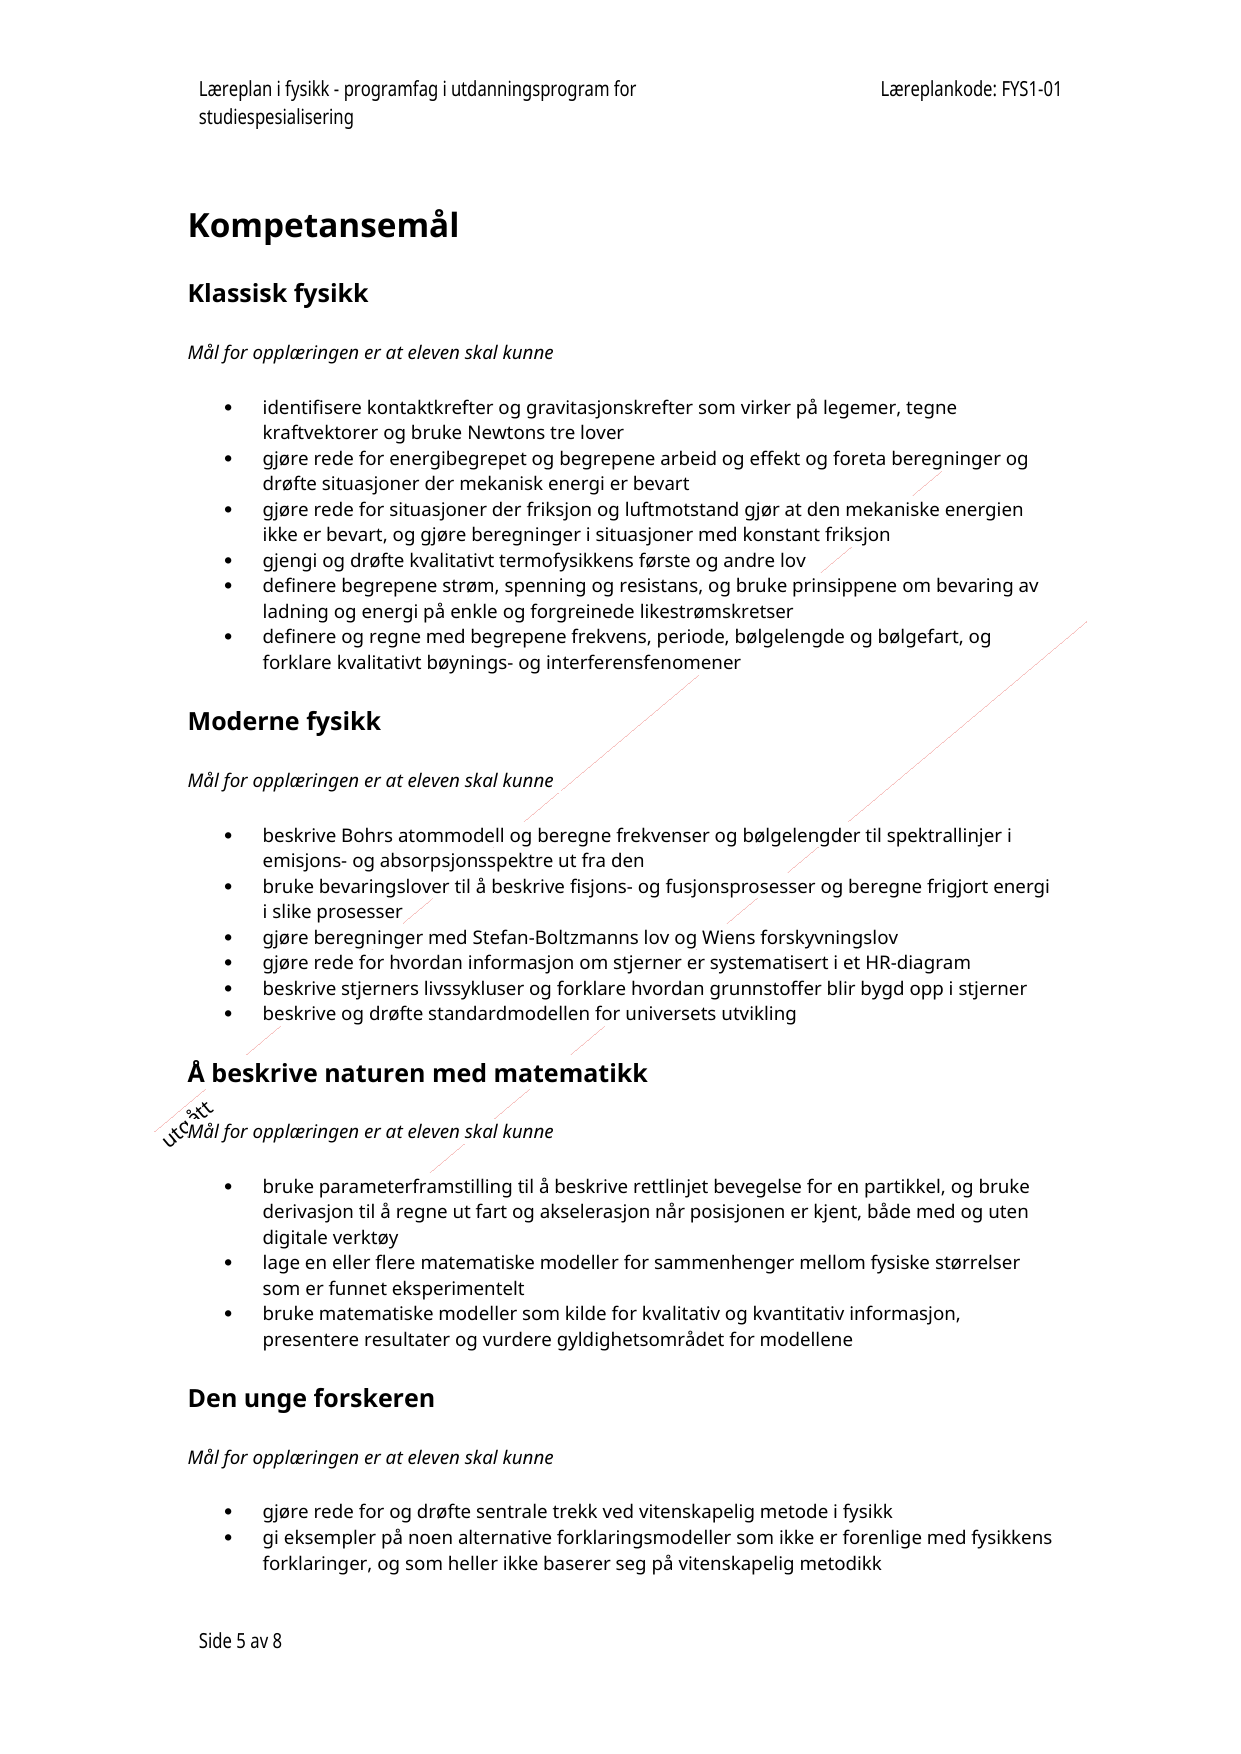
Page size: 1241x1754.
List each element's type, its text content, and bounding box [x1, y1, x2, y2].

list beskrive Bohrs atommodell og beregne frekvenser og bølgelengder til spektrallinjer i emisjons- og absorpsjonsspektre ut fra den [494, 847, 816, 873]
text Mål for opplæringen er at eleven skal kunne [884, 767, 1053, 793]
list gjengi og drøfte kvalitativt termofysikkens første og andre lov [822, 547, 1053, 573]
subtitle Kompetansemål [468, 156, 1053, 247]
text Mål for opplæringen er at eleven skal kunne [561, 339, 1053, 365]
subtitle Moderne fysikk [625, 704, 987, 738]
list gjøre rede for situasjoner der friksjon og luftmotstand gjør at den mekaniske energien ikke er bevart, og gjøre beregninger i situasjoner med konstant friksjon [891, 496, 1053, 547]
list gjøre rede for hvordan informasjon om stjerner er systematisert i et HR-diagram [697, 949, 1053, 975]
subtitle Moderne fysikk [381, 704, 662, 738]
text Mål for opplæringen er at eleven skal kunne [561, 767, 912, 793]
subtitle Moderne fysikk [950, 704, 1053, 738]
list gjøre rede for energibegrepet og begrepene arbeid og effekt og foreta beregninger og drøfte situasjoner der mekanisk energi er bevart [914, 445, 1053, 496]
list bruke bevaringslover til å beskrive fisjons- og fusjonsprosesser og beregne frigjort energi i slike prosesser [728, 873, 1053, 924]
list gjøre rede for energibegrepet og begrepene arbeid og effekt og foreta beregninger og drøfte situasjoner der mekanisk energi er bevart [690, 471, 940, 496]
list gjøre rede for hvordan informasjon om stjerner er systematisert i et HR-diagram [225, 949, 371, 975]
list bruke bevaringslover til å beskrive fisjons- og fusjonsprosesser og beregne frigjort energi i slike prosesser [404, 898, 756, 924]
text Mål for opplæringen er at eleven skal kunne [561, 1444, 1053, 1470]
list gi eksempler på noen alternative forklaringsmodeller som ikke er forenlige med fysikkens forklaringer, og som heller ikke baserer seg på vitenskapelig metodikk [882, 1550, 1053, 1575]
subtitle Den unge forskeren [435, 1381, 1053, 1415]
subtitle Å beskrive naturen med matematikk [648, 1055, 1053, 1089]
list lage en eller flere matematiske modeller for sammenhenger mellom fysiske størrelser som er funnet eksperimentelt [525, 1250, 1053, 1301]
list definere og regne med begrepene frekvens, periode, bølgelengde og bølgefart, og forklare kvalitativt bøynings- og interferensfenomener [746, 624, 1053, 675]
list bruke bevaringslover til å beskrive fisjons- og fusjonsprosesser og beregne frigjort energi i slike prosesser [225, 873, 431, 924]
list bruke parameterframstilling til å beskrive rettlinjet bevegelse for en partikkel, og bruke derivasjon til å regne ut fart og akselerasjon når posisjonen er kjent, både med og uten digitale verktøy [398, 1173, 1053, 1250]
text Mål for opplæringen er at eleven skal kunne [496, 1118, 1053, 1144]
list beskrive Bohrs atommodell og beregne frekvenser og bølgelengder til spektrallinjer i emisjons- og absorpsjonsspektre ut fra den [225, 822, 492, 873]
list beskrive Bohrs atommodell og beregne frekvenser og bølgelengder til spektrallinjer i emisjons- og absorpsjonsspektre ut fra den [789, 822, 1053, 873]
list beskrive og drøfte standardmodellen for universets utvikling [797, 1001, 1053, 1026]
list identifisere kontaktkrefter og gravitasjonskrefter som virker på legemer, tegne kraftvektorer og bruke Newtons tre lover [225, 394, 1053, 445]
subtitle Klassisk fysikk [369, 276, 1053, 310]
list bruke matematiske modeller som kilde for kvalitativ og kvantitativ informasjon, presentere resultater og vurdere gyldighetsområdet for modellene [853, 1301, 1053, 1352]
list definere begrepene strøm, spenning og resistans, og bruke prinsippene om bevaring av ladning og energi på enkle og forgreinede likestrømskretser [799, 573, 1053, 624]
list gjøre beregninger med Stefan-Boltzmanns lov og Wiens forskyvningslov [898, 924, 1053, 949]
list gjøre rede for og drøfte sentrale trekk ved vitenskapelig metode i fysikk [893, 1499, 1053, 1524]
